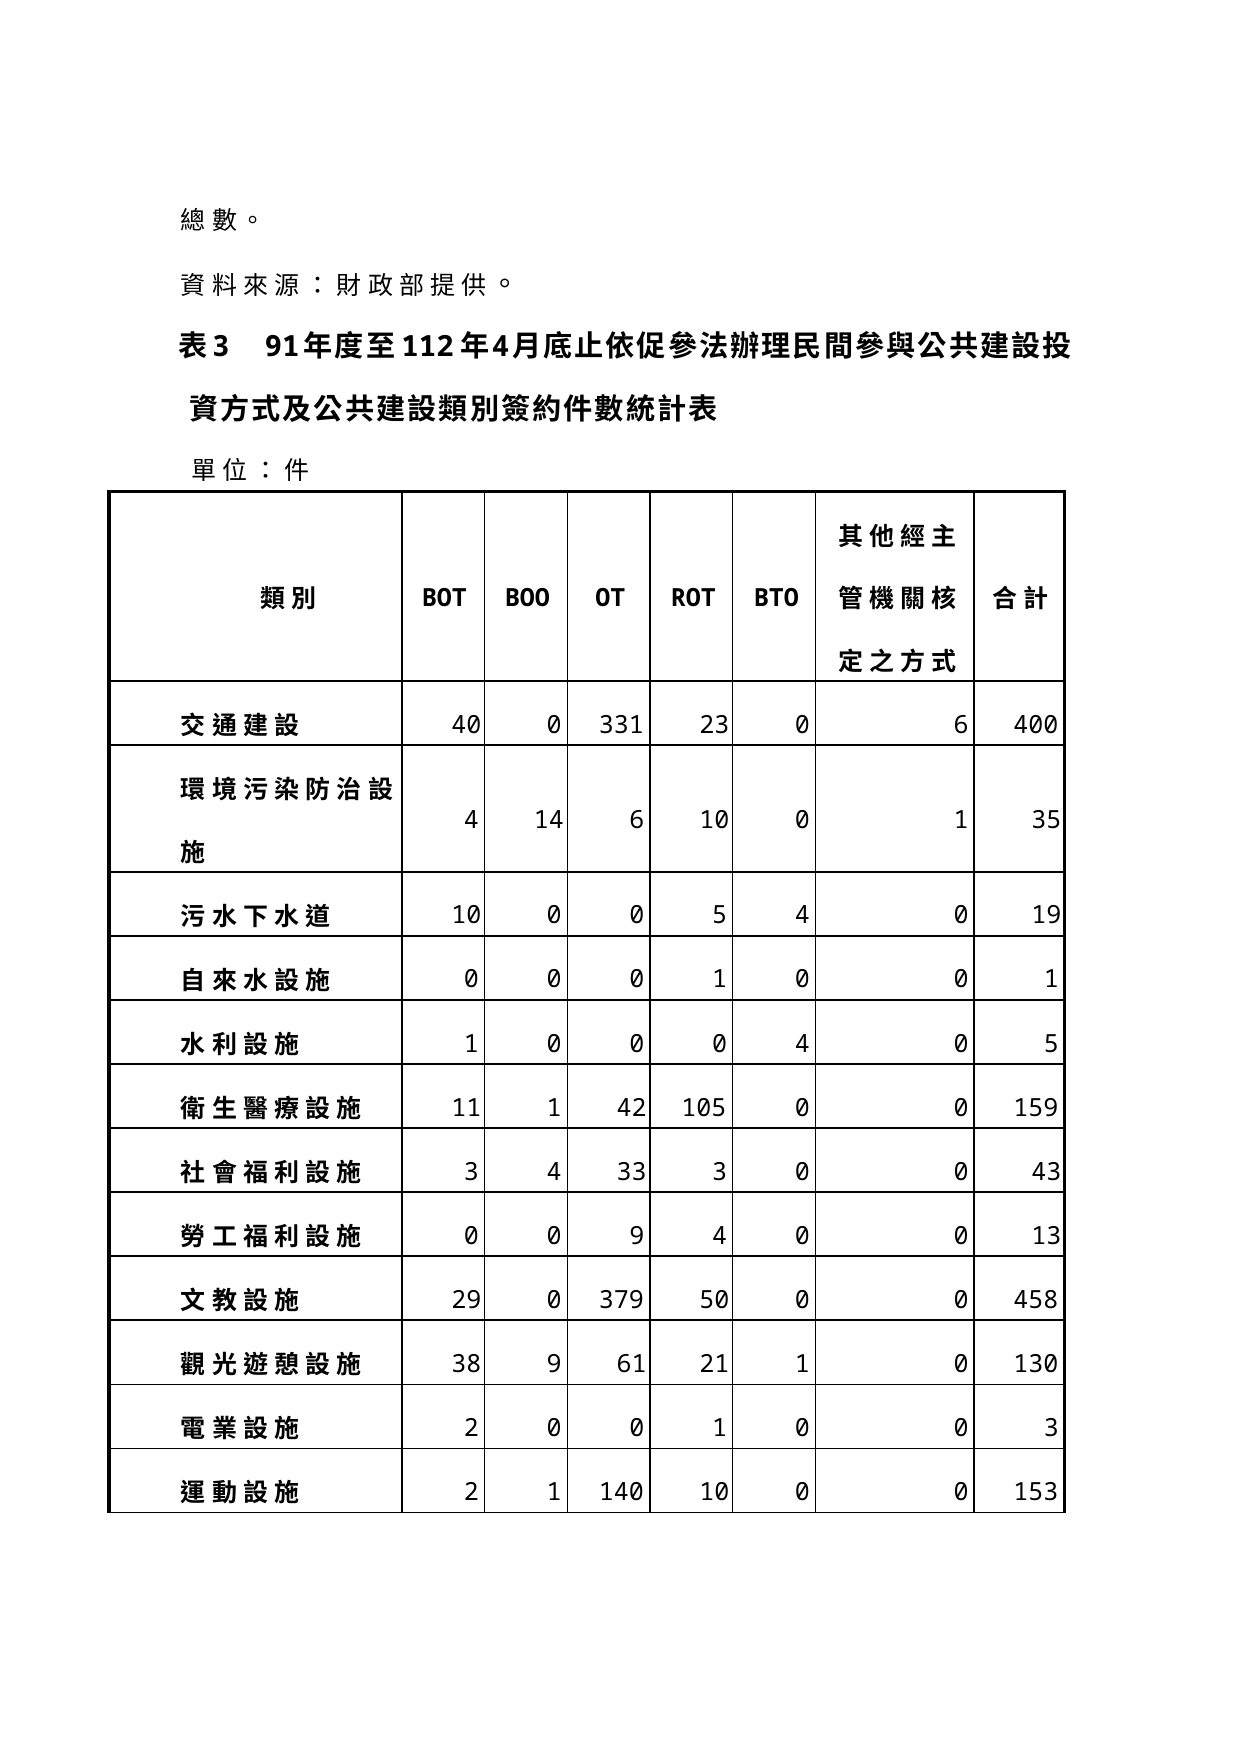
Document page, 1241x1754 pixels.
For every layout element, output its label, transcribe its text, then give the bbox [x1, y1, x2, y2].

table_cell 觀光遊憩設施 [111, 1321, 401, 1383]
table_cell 35 [975, 746, 1063, 871]
table_cell 0 [733, 1385, 815, 1447]
table_cell 4 [403, 746, 484, 871]
table_cell 0 [816, 1257, 973, 1319]
table_header BOO [485, 493, 567, 680]
table_cell 153 [975, 1449, 1063, 1512]
table_cell 3 [403, 1129, 484, 1191]
table_cell 43 [975, 1129, 1063, 1191]
table_cell 14 [485, 746, 567, 871]
table_cell 水利設施 [111, 1001, 401, 1063]
table_cell 0 [485, 873, 567, 935]
table_cell 19 [975, 873, 1063, 935]
table_cell 自來水設施 [111, 937, 401, 999]
table_cell 1 [816, 746, 973, 871]
table_cell 0 [816, 1385, 973, 1447]
table_cell 38 [403, 1321, 484, 1383]
table_header OT [568, 493, 649, 680]
table_cell 6 [568, 746, 649, 871]
table_cell 0 [733, 1129, 815, 1191]
table_cell 3 [651, 1129, 732, 1191]
table_cell 0 [733, 937, 815, 999]
table_cell 50 [651, 1257, 732, 1319]
table_cell 33 [568, 1129, 649, 1191]
table_cell 0 [816, 1001, 973, 1063]
table_cell 0 [485, 682, 567, 744]
table_cell 40 [403, 682, 484, 744]
table_cell 0 [568, 937, 649, 999]
table_cell 23 [651, 682, 732, 744]
table_cell 0 [651, 1001, 732, 1063]
text 表3 91年度至112年4月底止依促參法辦理民間參與公共建設投資方式及公共建設類別簽約件數統計表 單位：件 [106, 302, 1076, 490]
table_header BTO [733, 493, 815, 680]
table_cell 2 [403, 1385, 484, 1447]
table_header BOT [403, 493, 484, 680]
table_cell 交通建設 [111, 682, 401, 744]
table_header 其他經主管機關核定之方式 [816, 493, 973, 680]
table_cell 458 [975, 1257, 1063, 1319]
table_header 類別 [111, 493, 401, 680]
table_cell 140 [568, 1449, 649, 1512]
table_cell 0 [403, 1193, 484, 1255]
table_cell 105 [651, 1065, 732, 1127]
table_cell 0 [485, 1257, 567, 1319]
table_cell 運動設施 [111, 1449, 401, 1512]
table_cell 0 [816, 873, 973, 935]
table_cell 0 [485, 1385, 567, 1447]
table_cell 159 [975, 1065, 1063, 1127]
table_cell 0 [733, 1257, 815, 1319]
table_cell 4 [733, 873, 815, 935]
table_cell 13 [975, 1193, 1063, 1255]
text 資料來源：財政部提供。 [100, 240, 1063, 302]
table_cell 10 [651, 746, 732, 871]
table_cell 衛生醫療設施 [111, 1065, 401, 1127]
table_cell 1 [651, 937, 732, 999]
table_cell 0 [403, 937, 484, 999]
table_cell 1 [733, 1321, 815, 1383]
table_cell 0 [816, 1193, 973, 1255]
table_header ROT [651, 493, 732, 680]
table_cell 0 [485, 1001, 567, 1063]
table_cell 勞工福利設施 [111, 1193, 401, 1255]
table_cell 0 [733, 746, 815, 871]
table_cell 2 [403, 1449, 484, 1512]
table_cell 0 [568, 1385, 649, 1447]
table_cell 5 [651, 873, 732, 935]
table_cell 0 [733, 1065, 815, 1127]
table_cell 21 [651, 1321, 732, 1383]
table_cell 0 [485, 1193, 567, 1255]
table_cell 42 [568, 1065, 649, 1127]
table_cell 文教設施 [111, 1257, 401, 1319]
table_cell 0 [568, 873, 649, 935]
table_cell 10 [403, 873, 484, 935]
table_cell 1 [651, 1385, 732, 1447]
table_cell 4 [485, 1129, 567, 1191]
table_cell 11 [403, 1065, 484, 1127]
table_cell 6 [816, 682, 973, 744]
table_cell 污水下水道 [111, 873, 401, 935]
table_cell 10 [651, 1449, 732, 1512]
table_cell 9 [568, 1193, 649, 1255]
table_cell 29 [403, 1257, 484, 1319]
table_cell 1 [403, 1001, 484, 1063]
table_header 合計 [975, 493, 1063, 680]
table_cell 4 [733, 1001, 815, 1063]
table_cell 9 [485, 1321, 567, 1383]
table_cell 0 [733, 682, 815, 744]
table_cell 社會福利設施 [111, 1129, 401, 1191]
table_cell 130 [975, 1321, 1063, 1383]
table_cell 0 [816, 1129, 973, 1191]
table_cell 1 [975, 937, 1063, 999]
table_cell 電業設施 [111, 1385, 401, 1447]
table_cell 0 [816, 937, 973, 999]
table_cell 3 [975, 1385, 1063, 1447]
table_cell 環境污染防治設施 [111, 746, 401, 871]
table_cell 1 [485, 1449, 567, 1512]
table_cell 0 [816, 1065, 973, 1127]
table_cell 0 [733, 1193, 815, 1255]
table_cell 61 [568, 1321, 649, 1383]
table_cell 0 [568, 1001, 649, 1063]
table_cell 0 [485, 937, 567, 999]
table_cell 331 [568, 682, 649, 744]
table_cell 379 [568, 1257, 649, 1319]
table_cell 0 [816, 1321, 973, 1383]
table_cell 4 [651, 1193, 732, 1255]
text 總數。 [100, 177, 1063, 240]
table_cell 0 [733, 1449, 815, 1512]
table_cell 0 [816, 1449, 973, 1512]
table_cell 1 [485, 1065, 567, 1127]
table_cell 400 [975, 682, 1063, 744]
table_cell 5 [975, 1001, 1063, 1063]
